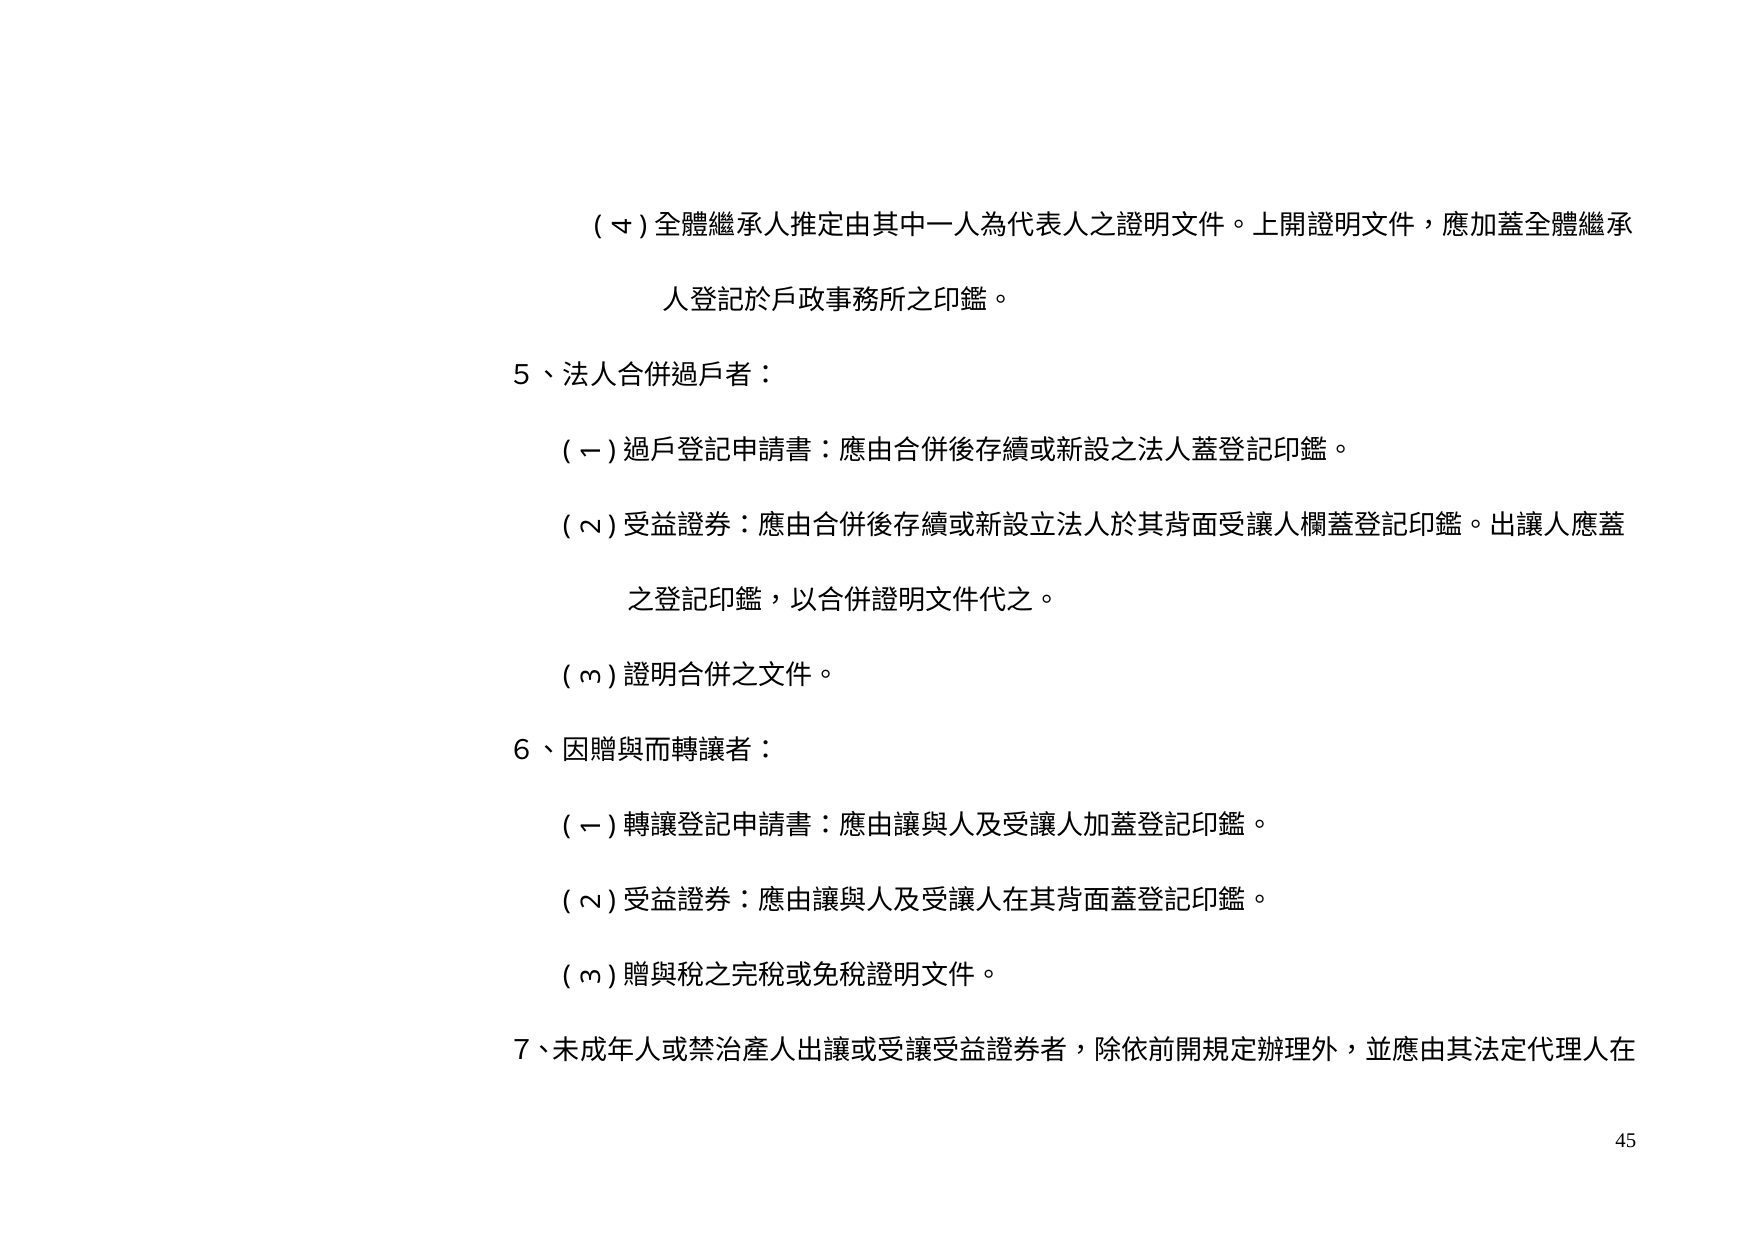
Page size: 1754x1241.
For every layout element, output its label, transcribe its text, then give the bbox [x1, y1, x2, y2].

text (1) 過戶登記申請書：應由合併後存續或新設之法人蓋登記印鑑。 [427, 410, 1636, 485]
text ７、未成年人或禁治產人出讓或受讓受益證券者，除依前開規定辦理外，並應由其法定代理人在 [427, 1010, 1636, 1085]
text (2) 受益證券：應由讓與人及受讓人在其背面蓋登記印鑑。 [427, 860, 1636, 935]
text (4) 全體繼承人推定由其中一人為代表人之證明文件。上開證明文件，應加蓋全體繼承人登記於戶政事務所之印鑑。 [594, 185, 1636, 335]
text (1) 轉讓登記申請書：應由讓與人及受讓人加蓋登記印鑑。 [427, 785, 1636, 860]
text 之登記印鑑，以合併證明文件代之。 [577, 560, 1636, 635]
text (3) 證明合併之文件。 [427, 635, 1636, 710]
text ６、因贈與而轉讓者： [427, 710, 1636, 785]
text (3) 贈與稅之完稅或免稅證明文件。 [427, 935, 1636, 1010]
text (2) 受益證券：應由合併後存續或新設立法人於其背面受讓人欄蓋登記印鑑。出讓人應蓋 [427, 485, 1636, 560]
text ５、法人合併過戶者： [427, 335, 1636, 410]
